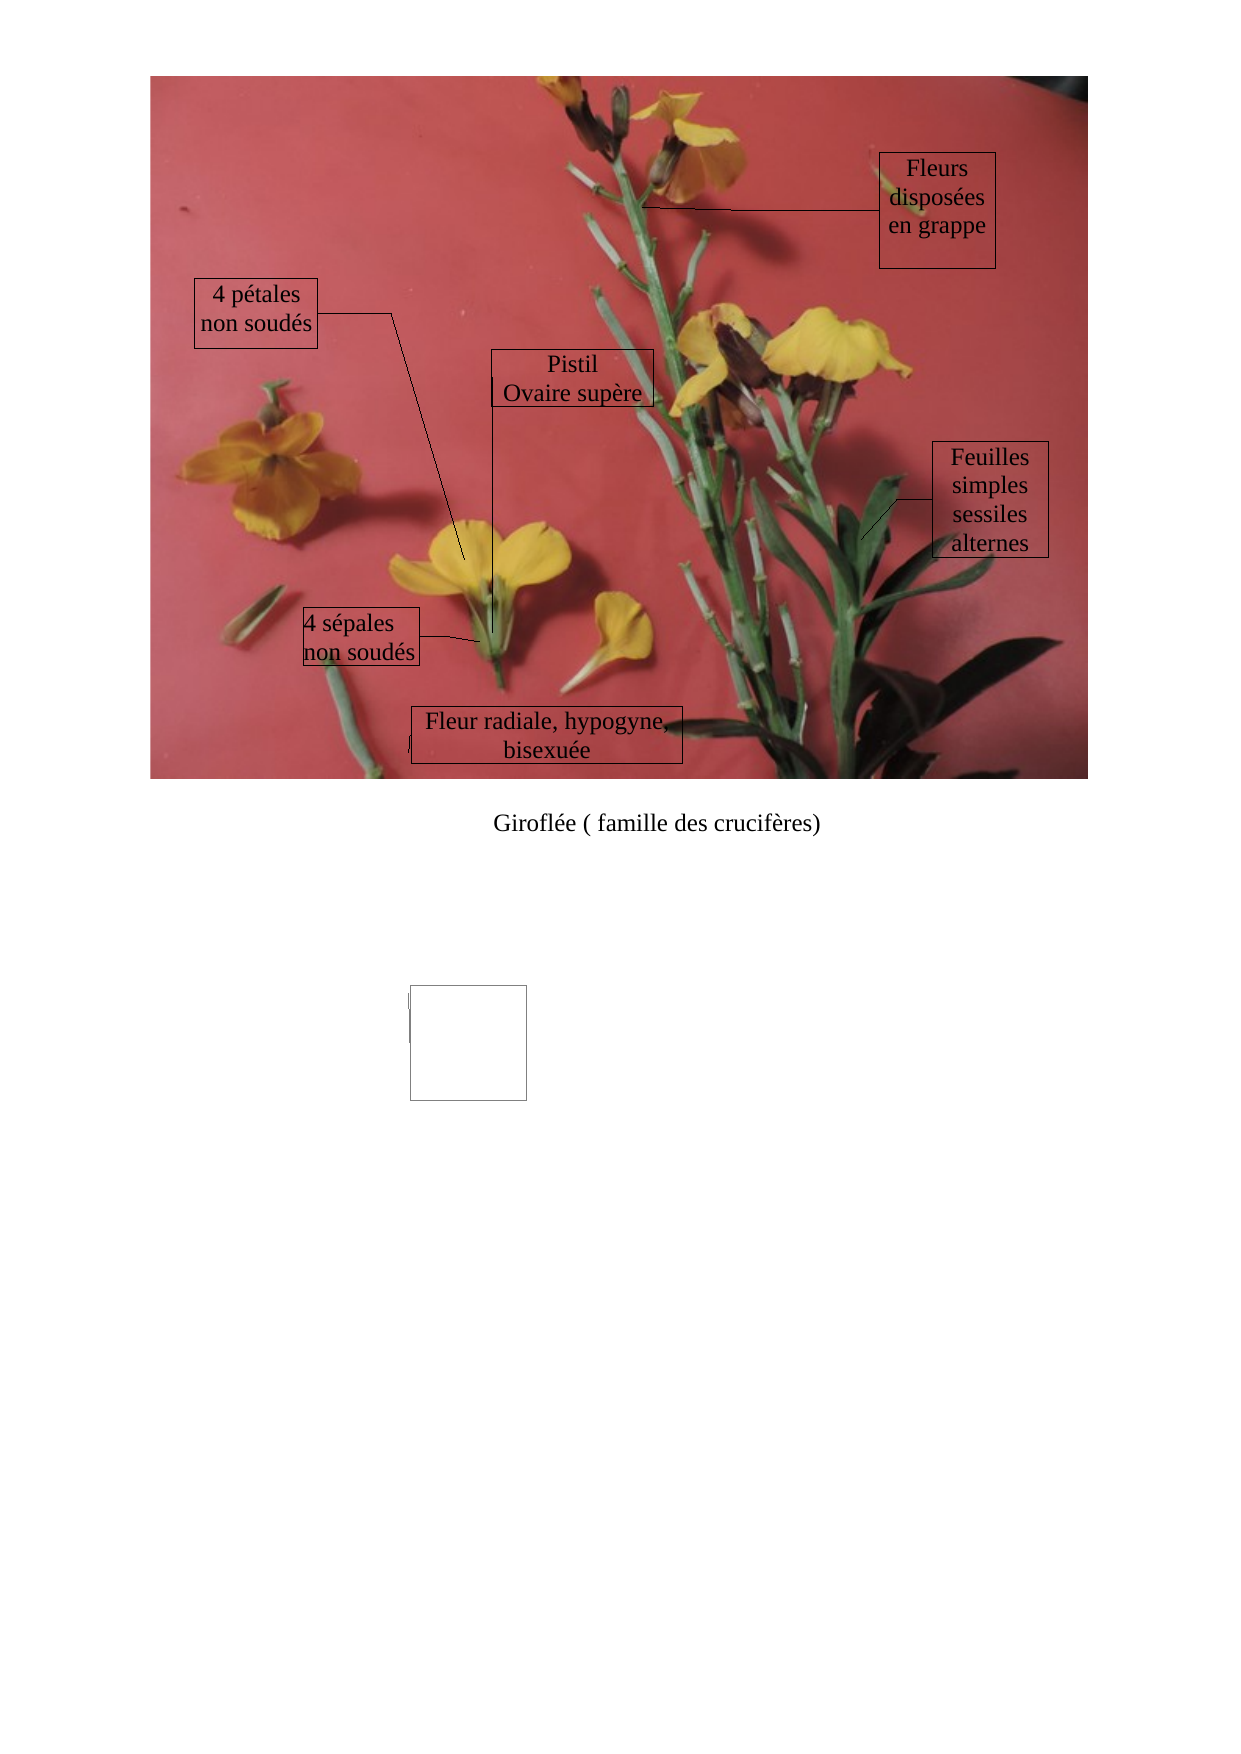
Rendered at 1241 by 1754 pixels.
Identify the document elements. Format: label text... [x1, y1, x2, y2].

picture [150, 76, 1088, 779]
text Giroflée ( famille des crucifères) [118, 808, 1122, 837]
